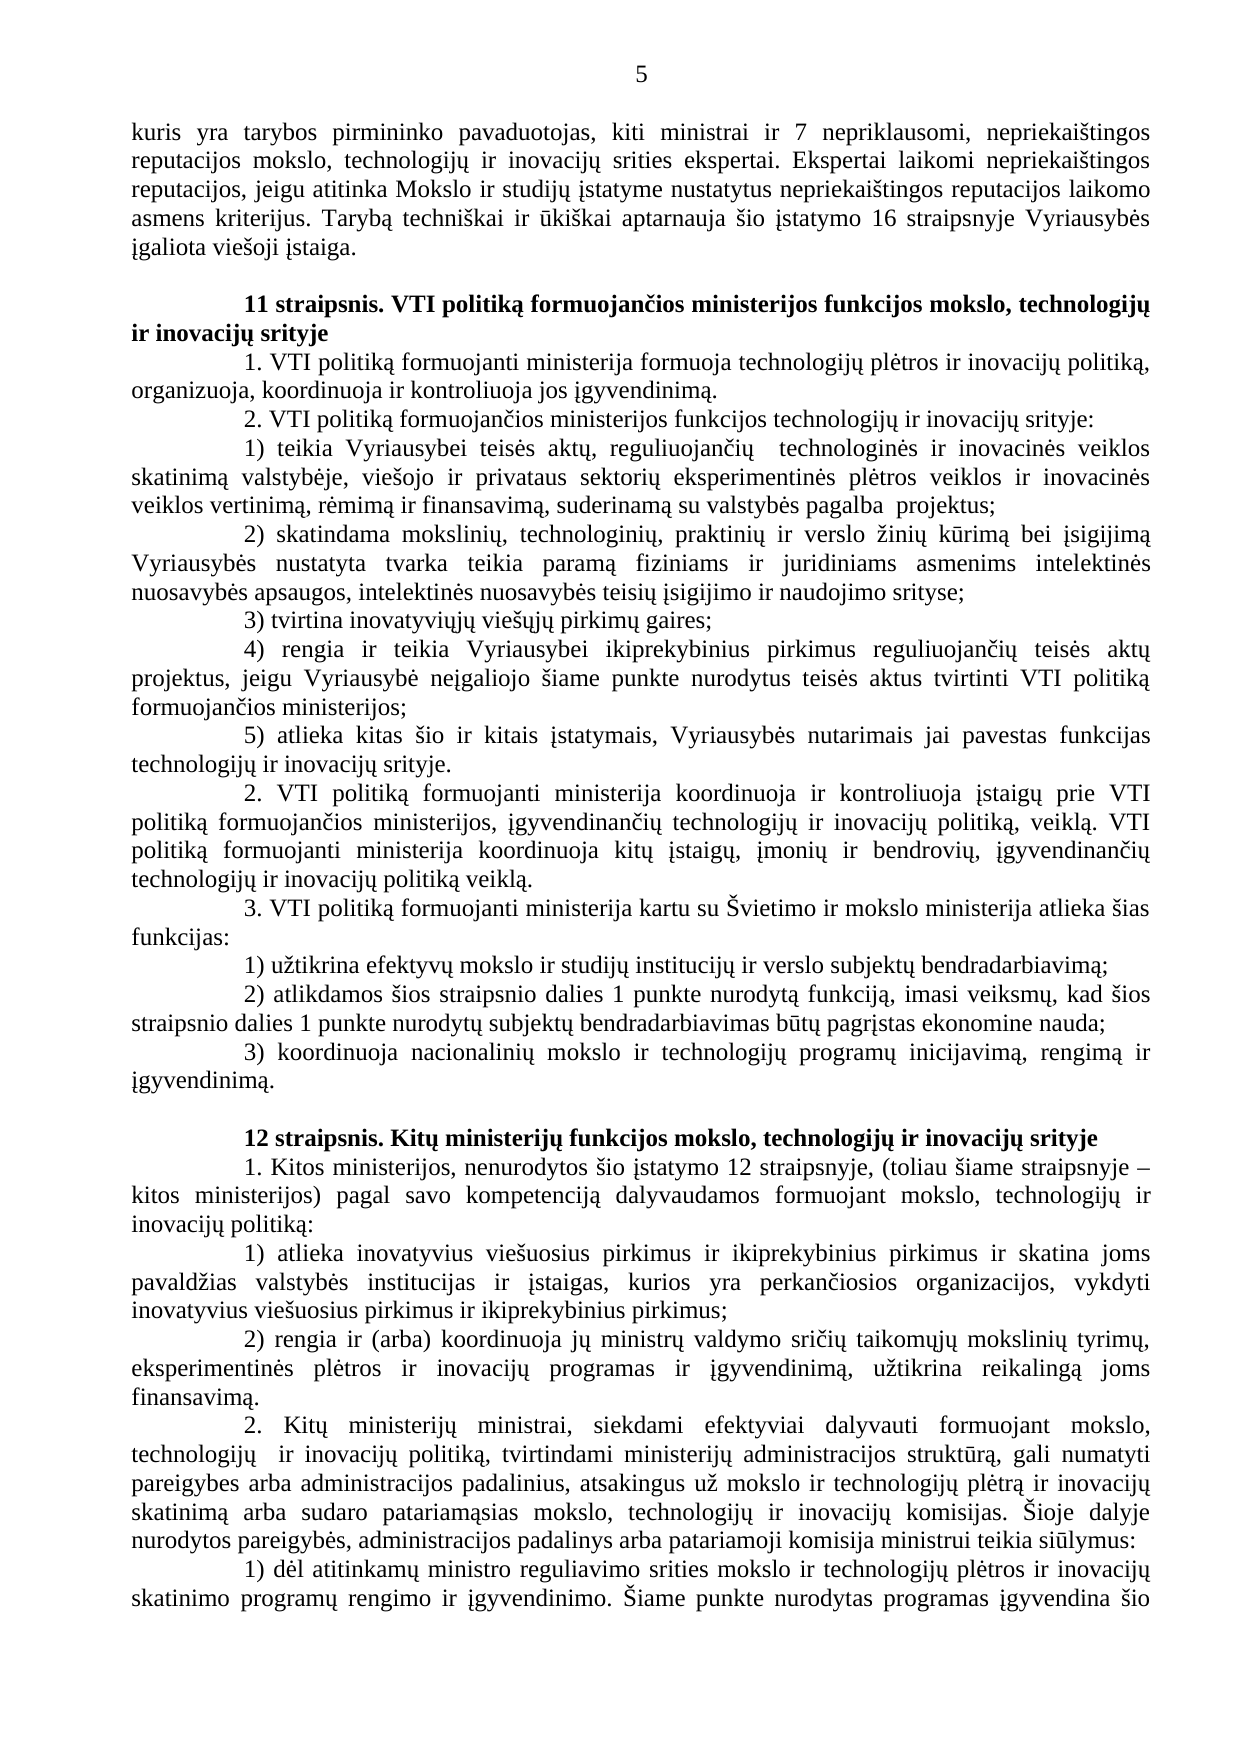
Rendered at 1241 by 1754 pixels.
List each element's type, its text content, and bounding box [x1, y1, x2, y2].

text 11 straipsnis. VTI politiką formuojančios ministerijos funkcijos mokslo, technologijų ir inovacijų srityje [131, 289, 1152, 347]
text 3. VTI politiką formuojanti ministerija kartu su Švietimo ir mokslo ministerija atlieka šias funkcijas: [131, 893, 1152, 950]
text 2) skatindama mokslinių, technologinių, praktinių ir verslo žinių kūrimą bei įsigijimą Vyriausybės nustatyta tvarka teikia paramą fiziniams ir juridiniams asmenims intelektinės nuosavybės apsaugos, intelektinės nuosavybės teisių įsigijimo ir naudojimo srityse; [131, 519, 1152, 605]
text 2. VTI politiką formuojančios ministerijos funkcijos technologijų ir inovacijų srityje: [131, 404, 1152, 433]
text 1. Kitos ministerijos, nenurodytos šio įstatymo 12 straipsnyje, (toliau šiame straipsnyje – kitos ministerijos) pagal savo kompetenciją dalyvaudamos formuojant mokslo, technologijų ir inovacijų politiką: [131, 1152, 1152, 1238]
text 1. VTI politiką formuojanti ministerija formuoja technologijų plėtros ir inovacijų politiką, organizuoja, koordinuoja ir kontroliuoja jos įgyvendinimą. [131, 347, 1152, 404]
text 4) rengia ir teikia Vyriausybei ikiprekybinius pirkimus reguliuojančių teisės aktų projektus, jeigu Vyriausybė neįgaliojo šiame punkte nurodytus teisės aktus tvirtinti VTI politiką formuojančios ministerijos; [131, 634, 1152, 720]
text 3) tvirtina inovatyviųjų viešųjų pirkimų gaires; [131, 605, 1152, 634]
text 1) teikia Vyriausybei teisės aktų, reguliuojančių technologinės ir inovacinės veiklos skatinimą valstybėje, viešojo ir privataus sektorių eksperimentinės plėtros veiklos ir inovacinės veiklos vertinimą, rėmimą ir finansavimą, suderinamą su valstybės pagalba projektus; [131, 433, 1152, 519]
text 2) rengia ir (arba) koordinuoja jų ministrų valdymo sričių taikomųjų mokslinių tyrimų, eksperimentinės plėtros ir inovacijų programas ir įgyvendinimą, užtikrina reikalingą joms finansavimą. [131, 1324, 1152, 1410]
text 12 straipsnis. Kitų ministerijų funkcijos mokslo, technologijų ir inovacijų srityje [131, 1123, 1152, 1152]
text kuris yra tarybos pirmininko pavaduotojas, kiti ministrai ir 7 nepriklausomi, nepriekaištingos reputacijos mokslo, technologijų ir inovacijų srities ekspertai. Ekspertai laikomi nepriekaištingos reputacijos, jeigu atitinka Mokslo ir studijų įstatyme nustatytus nepriekaištingos reputacijos laikomo asmens kriterijus. Tarybą techniškai ir ūkiškai aptarnauja šio įstatymo 16 straipsnyje Vyriausybės įgaliota viešoji įstaiga. [131, 117, 1152, 260]
text 1) dėl atitinkamų ministro reguliavimo srities mokslo ir technologijų plėtros ir inovacijų skatinimo programų rengimo ir įgyvendinimo. Šiame punkte nurodytas programas įgyvendina šio [131, 1554, 1152, 1612]
text 1) užtikrina efektyvų mokslo ir studijų institucijų ir verslo subjektų bendradarbiavimą; [131, 950, 1152, 979]
text 2. VTI politiką formuojanti ministerija koordinuoja ir kontroliuoja įstaigų prie VTI politiką formuojančios ministerijos, įgyvendinančių technologijų ir inovacijų politiką, veiklą. VTI politiką formuojanti ministerija koordinuoja kitų įstaigų, įmonių ir bendrovių, įgyvendinančių technologijų ir inovacijų politiką veiklą. [131, 778, 1152, 893]
text 5) atlieka kitas šio ir kitais įstatymais, Vyriausybės nutarimais jai pavestas funkcijas technologijų ir inovacijų srityje. [131, 720, 1152, 778]
text 3) koordinuoja nacionalinių mokslo ir technologijų programų inicijavimą, rengimą ir įgyvendinimą. [131, 1037, 1152, 1094]
text 1) atlieka inovatyvius viešuosius pirkimus ir ikiprekybinius pirkimus ir skatina joms pavaldžias valstybės institucijas ir įstaigas, kurios yra perkančiosios organizacijos, vykdyti inovatyvius viešuosius pirkimus ir ikiprekybinius pirkimus; [131, 1238, 1152, 1324]
text 2) atlikdamos šios straipsnio dalies 1 punkte nurodytą funkciją, imasi veiksmų, kad šios straipsnio dalies 1 punkte nurodytų subjektų bendradarbiavimas būtų pagrįstas ekonomine nauda; [131, 979, 1152, 1037]
text 2. Kitų ministerijų ministrai, siekdami efektyviai dalyvauti formuojant mokslo, technologijų ir inovacijų politiką, tvirtindami ministerijų administracijos struktūrą, gali numatyti pareigybes arba administracijos padalinius, atsakingus už mokslo ir technologijų plėtrą ir inovacijų skatinimą arba sudaro patariamąsias mokslo, technologijų ir inovacijų komisijas. Šioje dalyje nurodytos pareigybės, administracijos padalinys arba patariamoji komisija ministrui teikia siūlymus: [131, 1410, 1152, 1554]
